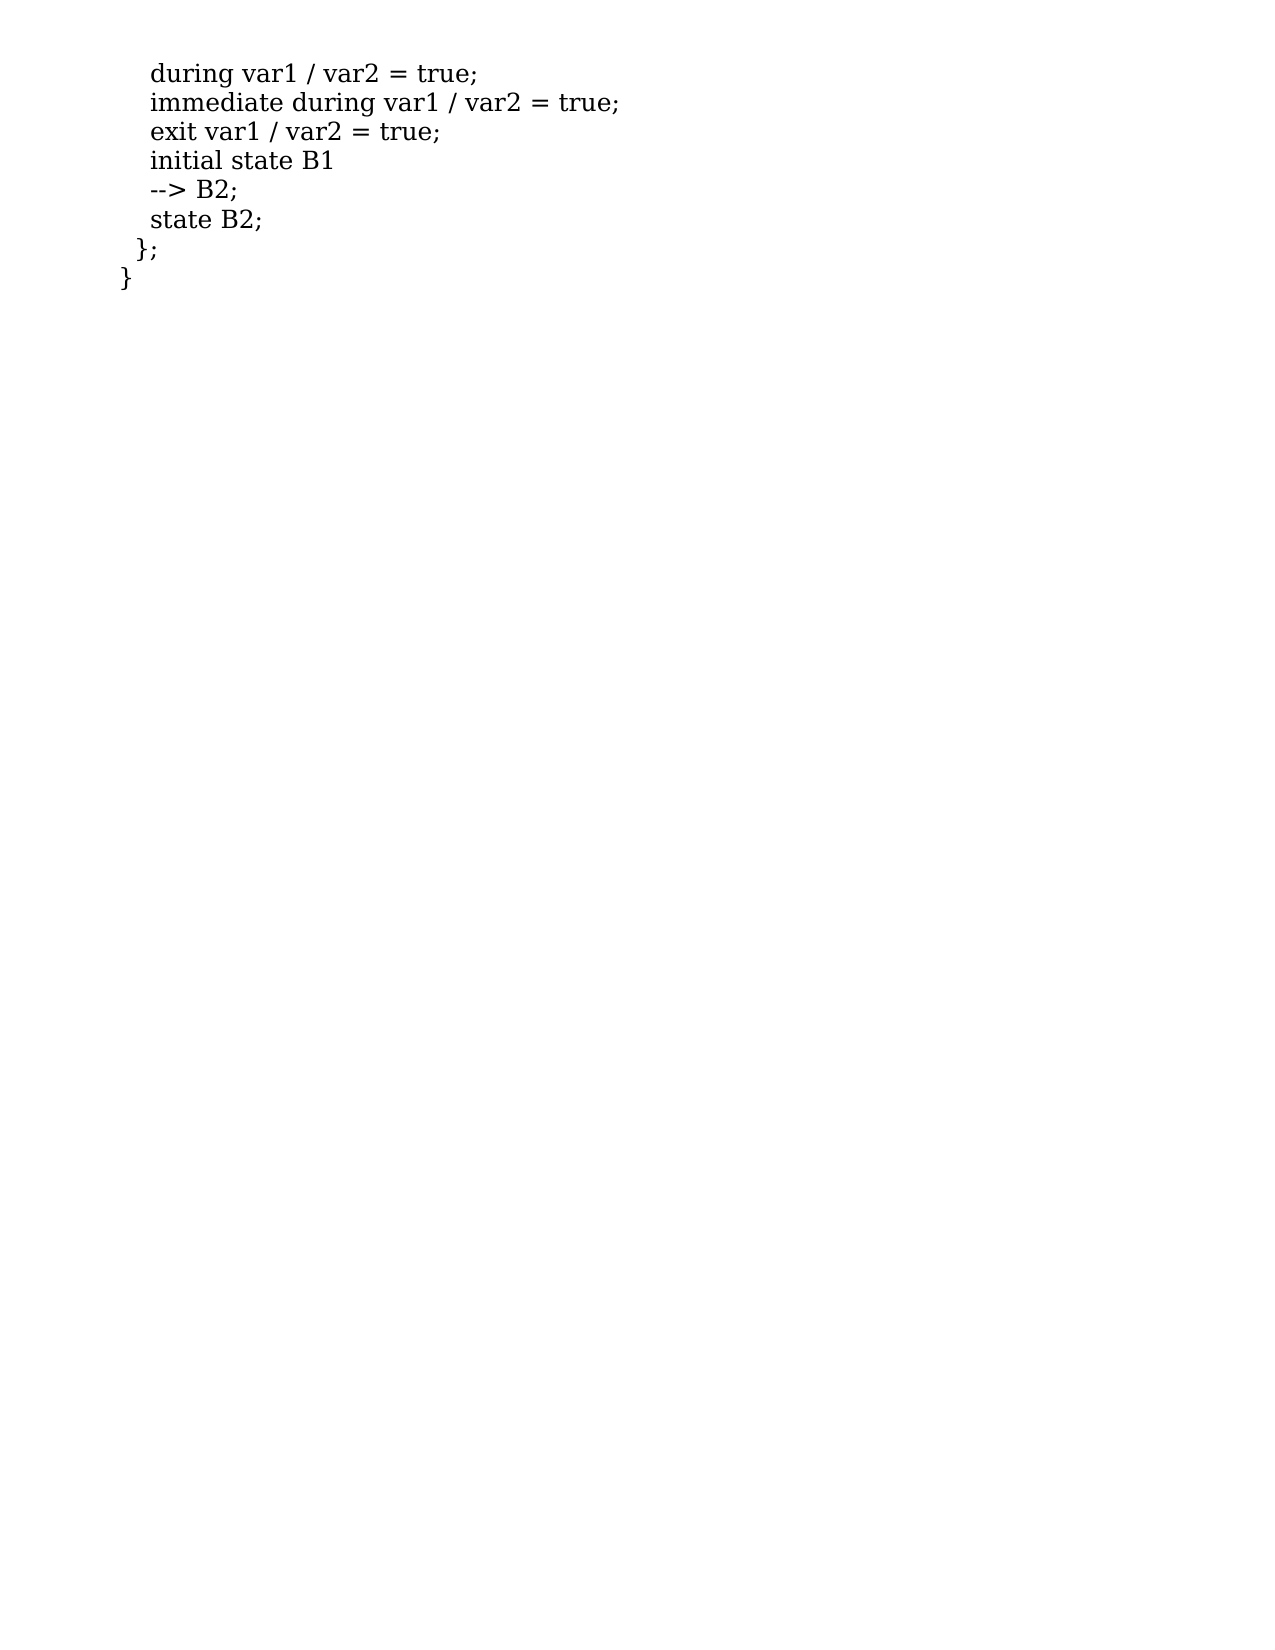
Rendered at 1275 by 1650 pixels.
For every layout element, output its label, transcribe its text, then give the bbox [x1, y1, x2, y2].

text during var1 / var2 = true; immediate during var1 / var2 = true; exit var1 / var2 = true; initial state B1 --> B2; state B2; }; } [118, 59, 1216, 292]
